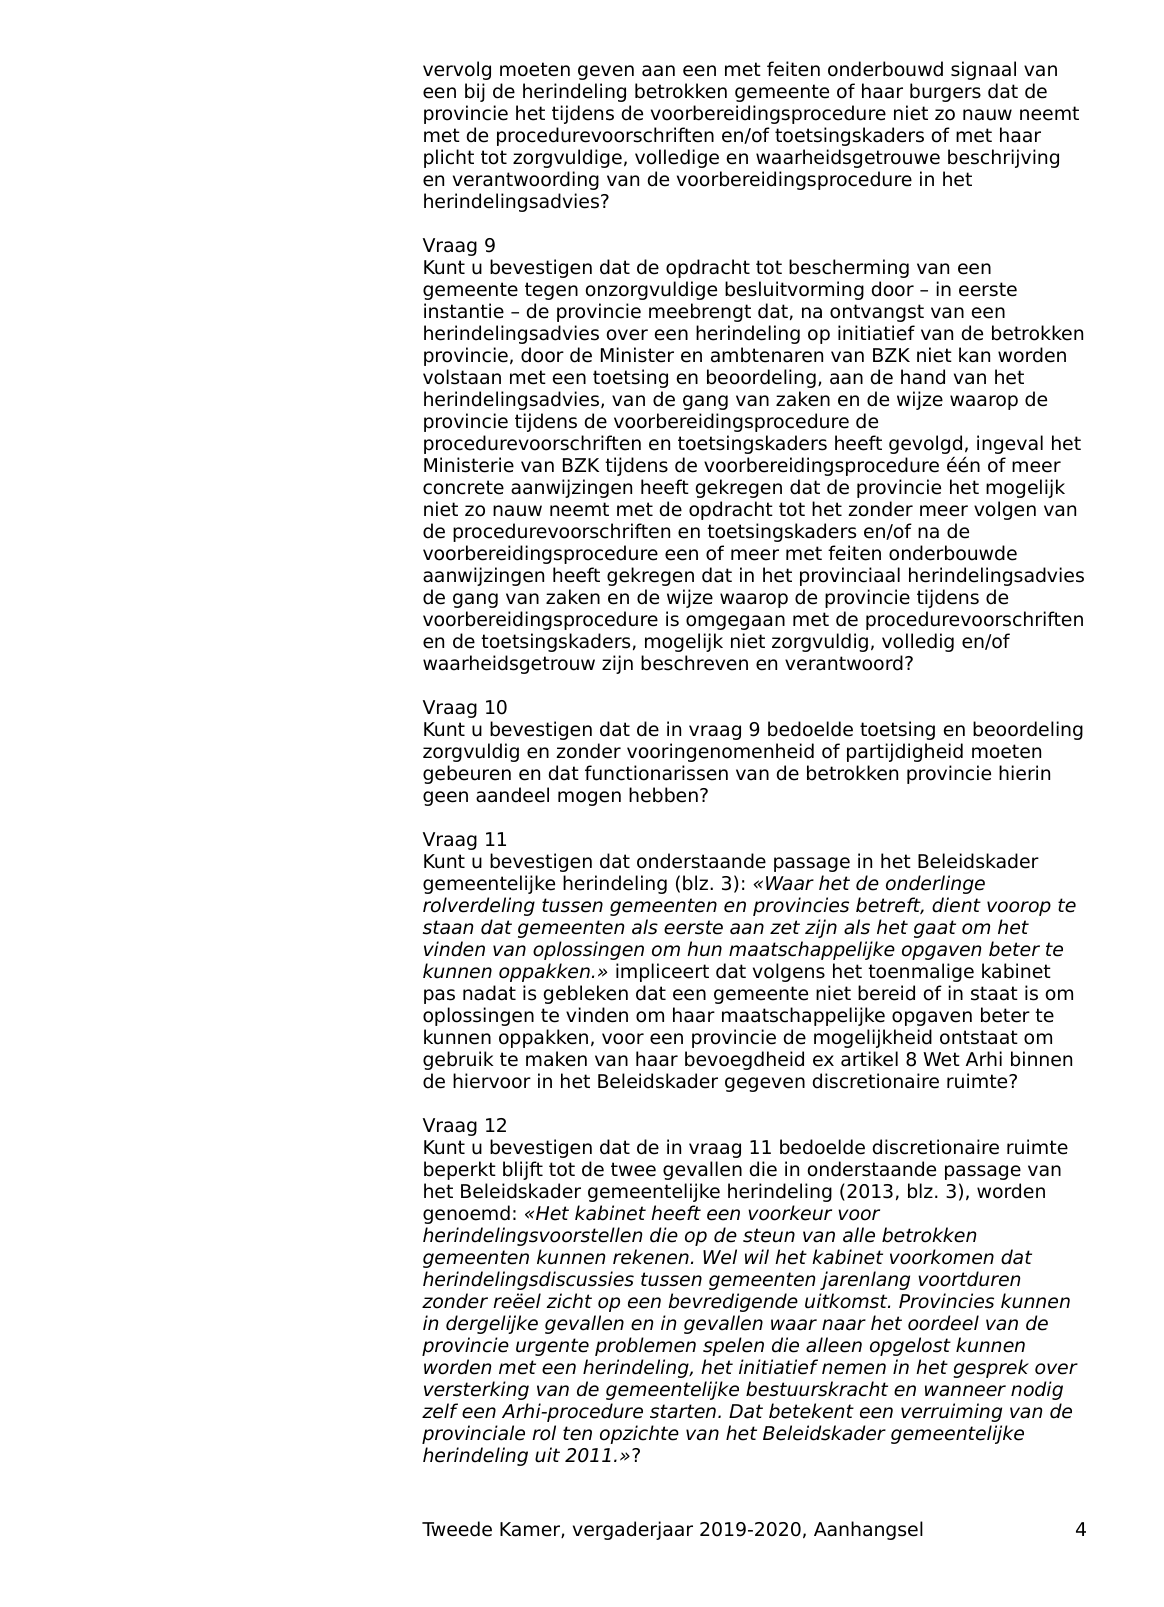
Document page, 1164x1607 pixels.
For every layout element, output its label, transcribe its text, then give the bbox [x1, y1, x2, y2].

text Vraag 10 [422, 697, 1087, 719]
text Vraag 11 [422, 829, 1087, 851]
text vervolg moeten geven aan een met feiten onderbouwd signaal van een bij de herindeling betrokken gemeente of haar burgers dat de provincie het tijdens de voorbereidingsprocedure niet zo nauw neemt met de procedurevoorschriften en/of toetsingskaders of met haar plicht tot zorgvuldige, volledige en waarheidsgetrouwe beschrijving en verantwoording van de voorbereidingsprocedure in het herindelingsadvies? [422, 59, 1087, 213]
text Kunt u bevestigen dat de opdracht tot bescherming van een gemeente tegen onzorgvuldige besluitvorming door – in eerste instantie – de provincie meebrengt dat, na ontvangst van een herindelingsadvies over een herindeling op initiatief van de betrokken provincie, door de Minister en ambtenaren van BZK niet kan worden volstaan met een toetsing en beoordeling, aan de hand van het herindelingsadvies, van de gang van zaken en de wijze waarop de provincie tijdens de voorbereidingsprocedure de procedurevoorschriften en toetsingskaders heeft gevolgd, ingeval het Ministerie van BZK tijdens de voorbereidingsprocedure één of meer concrete aanwijzingen heeft gekregen dat de provincie het mogelijk niet zo nauw neemt met de opdracht tot het zonder meer volgen van de procedurevoorschriften en toetsingskaders en/of na de voorbereidingsprocedure een of meer met feiten onderbouwde aanwijzingen heeft gekregen dat in het provinciaal herindelingsadvies de gang van zaken en de wijze waarop de provincie tijdens de voorbereidingsprocedure is omgegaan met de procedurevoorschriften en de toetsingskaders, mogelijk niet zorgvuldig, volledig en/of waarheidsgetrouw zijn beschreven en verantwoord? [422, 257, 1087, 675]
text Vraag 9 [422, 235, 1087, 257]
text Kunt u bevestigen dat de in vraag 9 bedoelde toetsing en beoordeling zorgvuldig en zonder vooringenomenheid of partijdigheid moeten gebeuren en dat functionarissen van de betrokken provincie hierin geen aandeel mogen hebben? [422, 719, 1087, 807]
text Kunt u bevestigen dat onderstaande passage in het Beleidskader gemeentelijke herindeling (blz. 3): «Waar het de onderlinge rolverdeling tussen gemeenten en provincies betreft, dient voorop te staan dat gemeenten als eerste aan zet zijn als het gaat om het vinden van oplossingen om hun maatschappelijke opgaven beter te kunnen oppakken.» impliceert dat volgens het toenmalige kabinet pas nadat is gebleken dat een gemeente niet bereid of in staat is om oplossingen te vinden om haar maatschappelijke opgaven beter te kunnen oppakken, voor een provincie de mogelijkheid ontstaat om gebruik te maken van haar bevoegdheid ex artikel 8 Wet Arhi binnen de hiervoor in het Beleidskader gegeven discretionaire ruimte? [422, 851, 1087, 1093]
text Kunt u bevestigen dat de in vraag 11 bedoelde discretionaire ruimte beperkt blijft tot de twee gevallen die in onderstaande passage van het Beleidskader gemeentelijke herindeling (2013, blz. 3), worden genoemd: «Het kabinet heeft een voorkeur voor herindelingsvoorstellen die op de steun van alle betrokken gemeenten kunnen rekenen. Wel wil het kabinet voorkomen dat herindelingsdiscussies tussen gemeenten jarenlang voortduren zonder reëel zicht op een bevredigende uitkomst. Provincies kunnen in dergelijke gevallen en in gevallen waar naar het oordeel van de provincie urgente problemen spelen die alleen opgelost kunnen worden met een herindeling, het initiatief nemen in het gesprek over versterking van de gemeentelijke bestuurskracht en wanneer nodig zelf een Arhi-procedure starten. Dat betekent een verruiming van de provinciale rol ten opzichte van het Beleidskader gemeentelijke herindeling uit 2011.»? [422, 1137, 1087, 1467]
text Vraag 12 [422, 1115, 1087, 1137]
